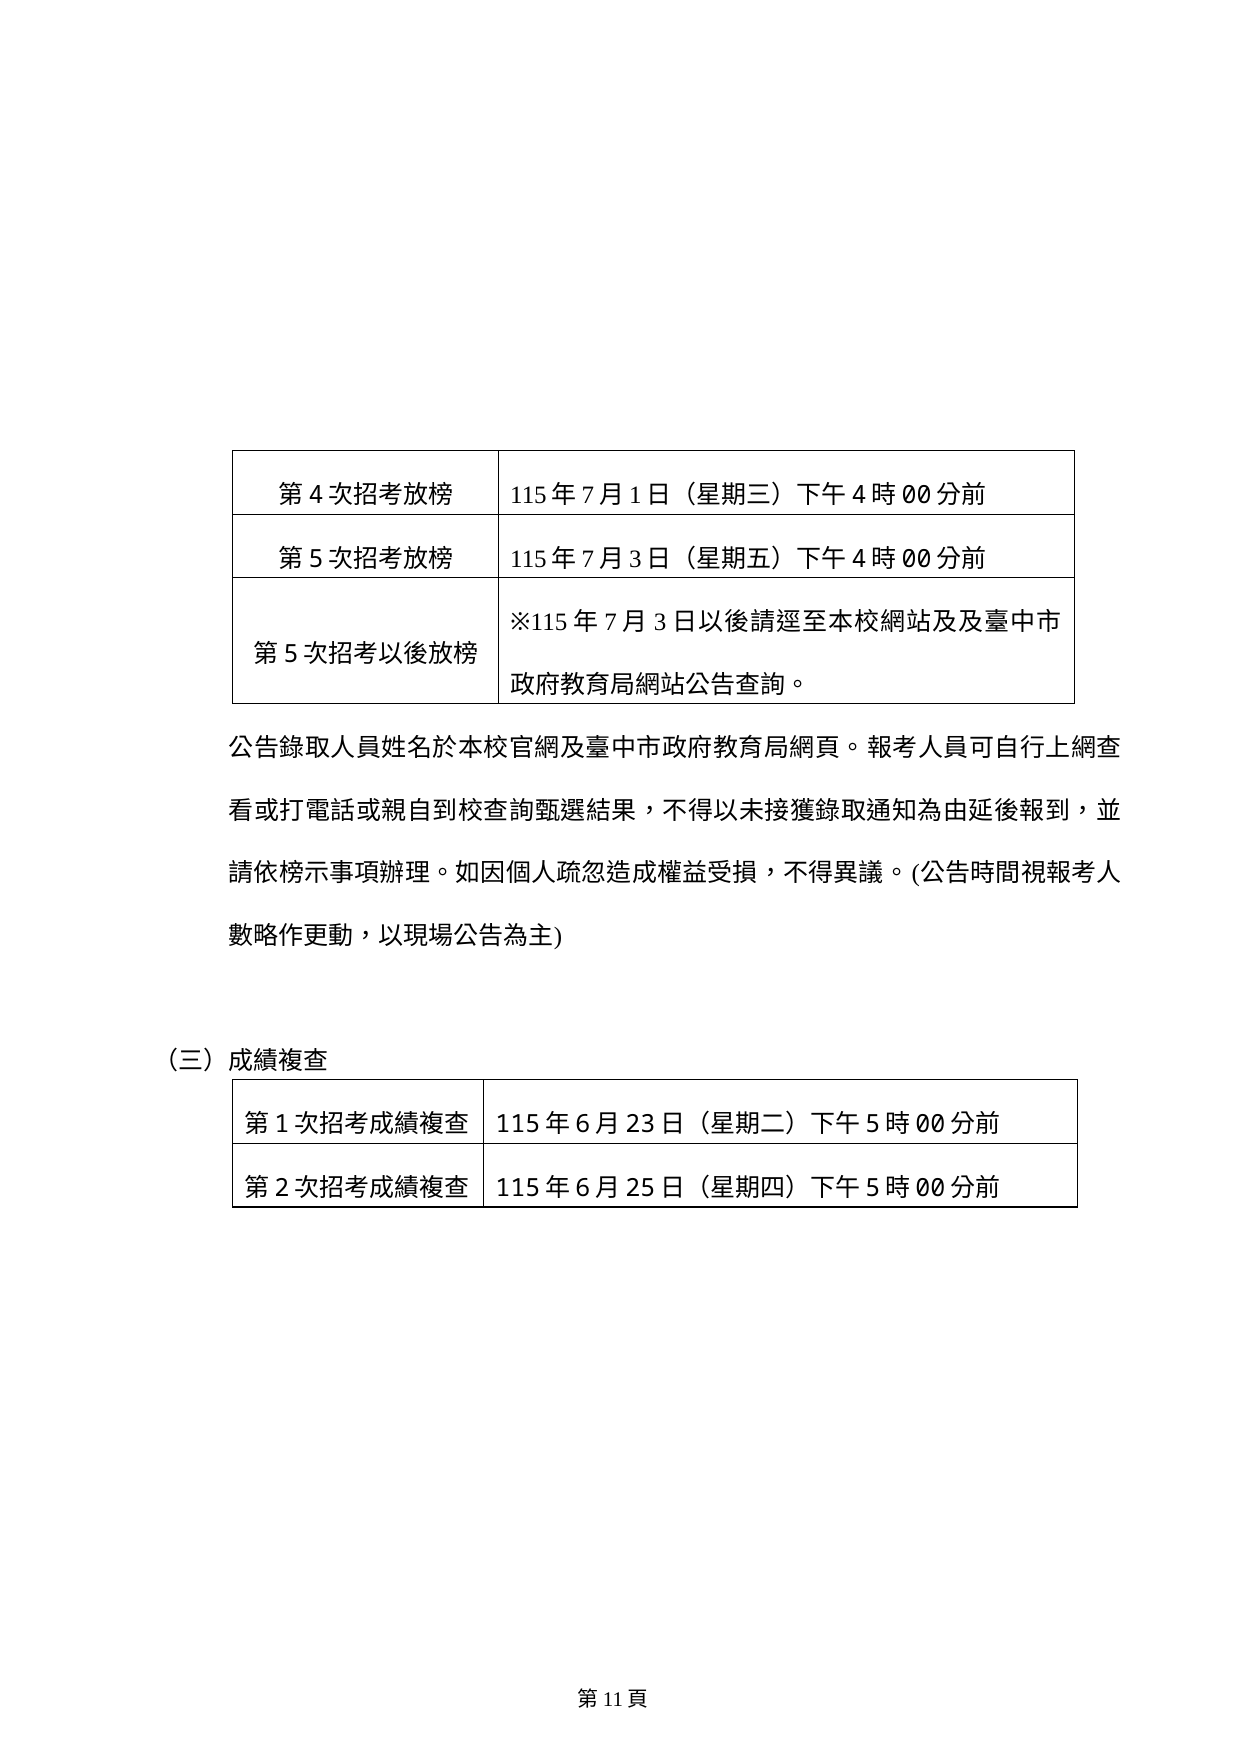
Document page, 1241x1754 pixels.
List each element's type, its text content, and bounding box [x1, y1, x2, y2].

text （三）成績複查 [153, 1017, 1122, 1079]
table_cell 第5次招考放榜 [233, 515, 498, 577]
table_cell 115年6月25日（星期四）下午5時00分前 [484, 1144, 1077, 1206]
table_cell 第5次招考以後放榜 [233, 578, 498, 703]
table_header 115年6月23日（星期二）下午5時00分前 [484, 1080, 1077, 1143]
table_cell 第2次招考成績複查 [233, 1144, 483, 1206]
table_cell 115年7月3日（星期五）下午4時00分前 [499, 515, 1074, 577]
text 公告錄取人員姓名於本校官網及臺中市政府教育局網頁。報考人員可自行上網查看或打電話或親自到校查詢甄選結果，不得以未接獲錄取通知為由延後報到，並請依榜示事項辦理。如因個人疏忽造成權益受損，不得異議。(公告時間視報考人數略作更動，以現場公告為主) [228, 704, 1122, 954]
table_cell 115年7月1日（星期三）下午4時00分前 [499, 451, 1074, 514]
table_cell ※115年7月3日以後請逕至本校網站及及臺中市政府教育局網站公告查詢。 [499, 578, 1074, 703]
table_header 第1次招考成績複查 [233, 1080, 483, 1143]
table_cell 第4次招考放榜 [233, 451, 498, 514]
